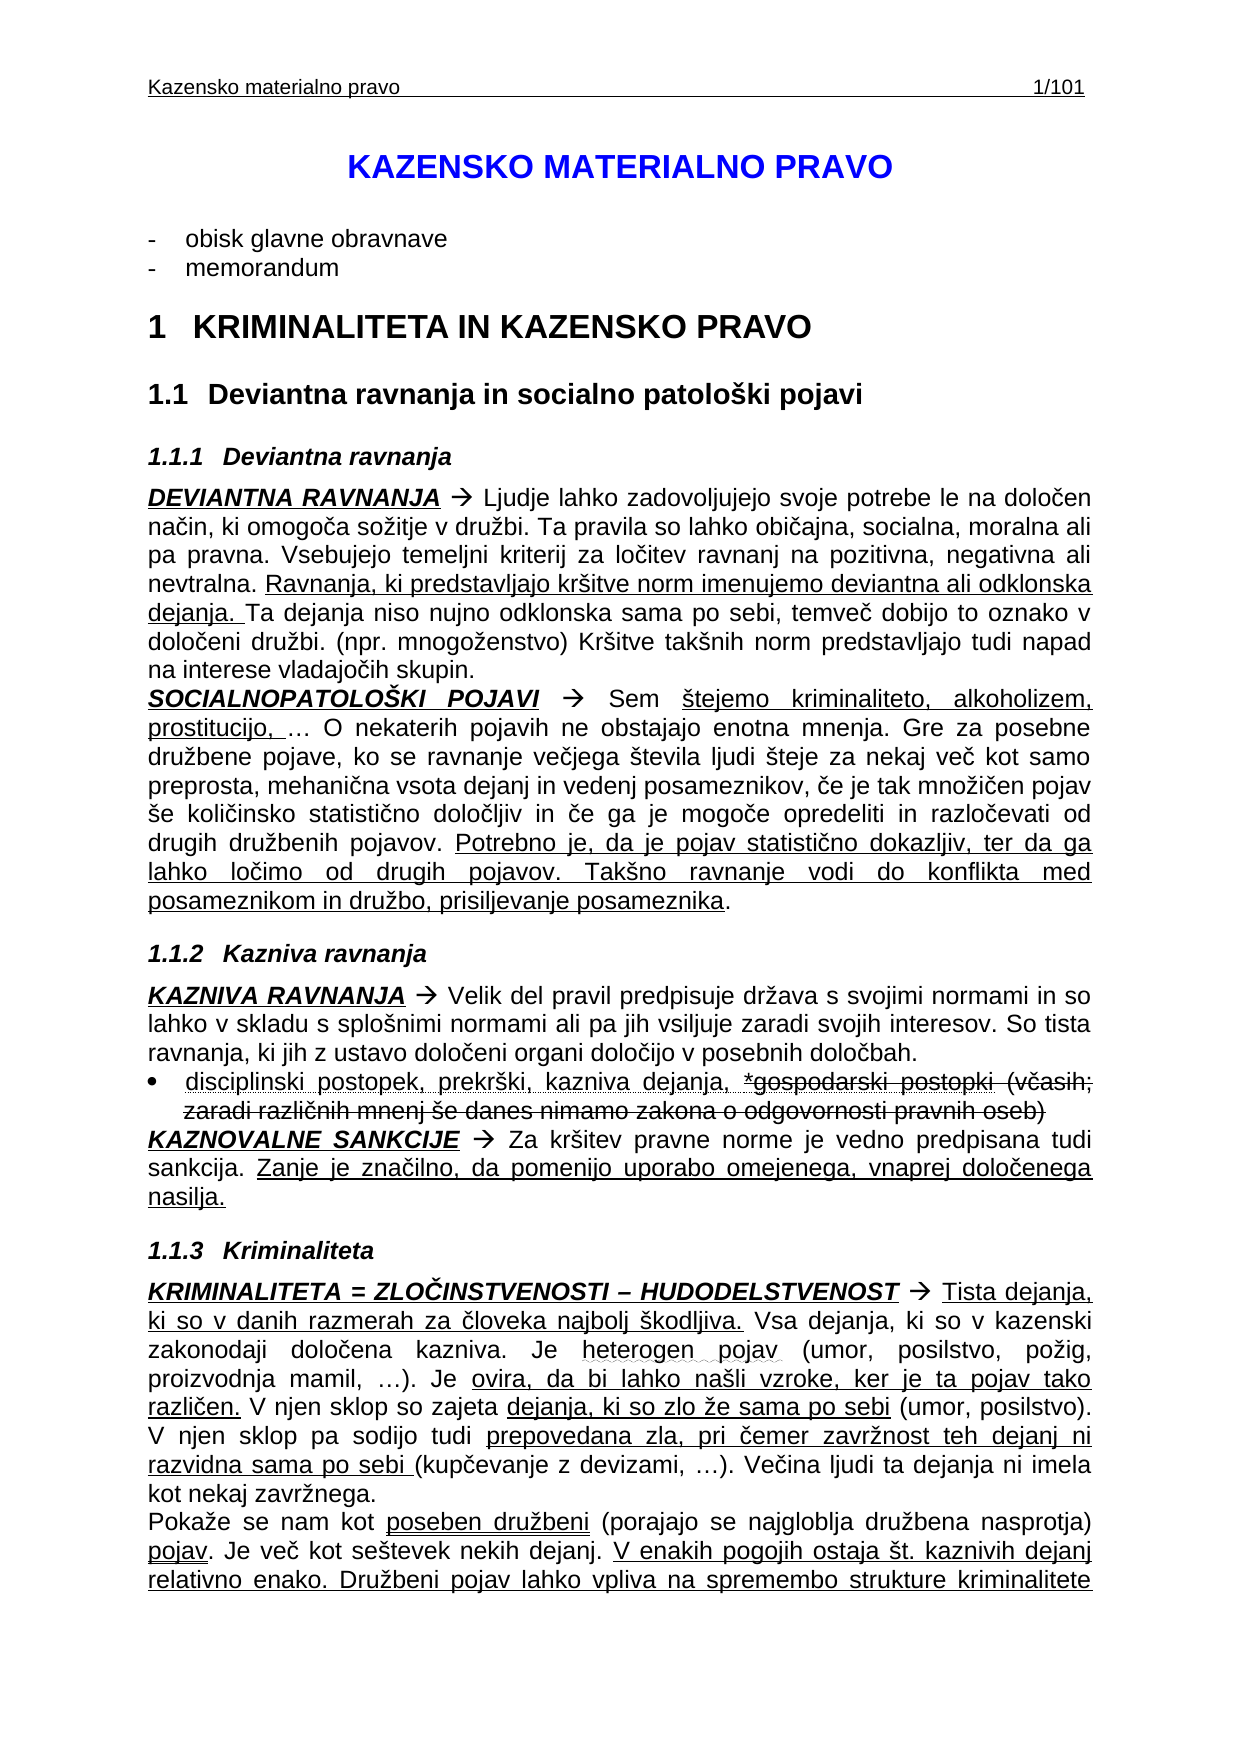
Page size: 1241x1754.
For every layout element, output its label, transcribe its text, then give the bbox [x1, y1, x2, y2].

list disciplinski postopek, prekrški, kazniva dejanja, *gospodarski postopki (včasih; zaradi različnih mnenj še danes nimamo zakona o odgovornosti pravnih oseb) [148, 1067, 1093, 1124]
subtitle Kriminaliteta [148, 1236, 1093, 1265]
subtitle Kazniva ravnanja [148, 939, 1093, 968]
text KAZNOVALNE SANKCIJE  Za kršitev pravne norme je vedno predpisana tudi sankcija. Zanje je značilno, da pomenijo uporabo omejenega, vnaprej določenega nasilja. [148, 1124, 1093, 1211]
text KRIMINALITETA = ZLOČINSTVENOSTI – HUDODELSTVENOST  Tista dejanja, ki so v danih razmerah za človeka najbolj škodljiva. Vsa dejanja, ki so v kazenski zakonodaji določena kazniva. Je heterogen pojav (umor, posilstvo, požig, proizvodnja mamil, …). Je ovira, da bi lahko našli vzroke, ker je ta pojav tako različen. V njen sklop so zajeta dejanja, ki so zlo že sama po sebi (umor, posilstvo). V njen sklop pa sodijo tudi prepovedana zla, pri čemer zavržnost teh dejanj ni razvidna sama po sebi (kupčevanje z devizami, …). Večina ljudi ta dejanja ni imela kot nekaj zavržnega. [148, 1277, 1093, 1507]
text KAZNIVA RAVNANJA  Velik del pravil predpisuje država s svojimi normami in so lahko v skladu s splošnimi normami ali pa jih vsiljuje zaradi svojih interesov. So tista ravnanja, ki jih z ustavo določeni organi določijo v posebnih določbah. [148, 981, 1093, 1067]
text SOCIALNOPATOLOŠKI POJAVI  Sem štejemo kriminaliteto, alkoholizem, prostitucijo, … O nekaterih pojavih ne obstajajo enotna mnenja. Gre za posebne družbene pojave, ko se ravnanje večjega števila ljudi šteje za nekaj več kot samo preprosta, mehanična vsota dejanj in vedenj posameznikov, če je tak množičen pojav še količinsko statistično določljiv in če ga je mogoče opredeliti in razločevati od drugih družbenih pojavov. Potrebno je, da je pojav statistično dokazljiv, ter da ga lahko ločimo od drugih pojavov. Takšno ravnanje vodi do konflikta med posameznikom in družbo, prisiljevanje posameznika. [148, 684, 1093, 914]
subtitle Kriminaliteta in kazensko pravo [148, 307, 1093, 346]
list obisk glavne obravnave [148, 224, 1093, 253]
subtitle KAZENSKO MATERIALNO PRAVO [148, 148, 1093, 186]
text DEVIANTNA RAVNANJA  Ljudje lahko zadovoljujejo svoje potrebe le na določen način, ki omogoča sožitje v družbi. Ta pravila so lahko običajna, socialna, moralna ali pa pravna. Vsebujejo temeljni kriterij za ločitev ravnanj na pozitivna, negativna ali nevtralna. Ravnanja, ki predstavljajo kršitve norm imenujemo deviantna ali odklonska dejanja. Ta dejanja niso nujno odklonska sama po sebi, temveč dobijo to oznako v določeni družbi. (npr. mnogoženstvo) Kršitve takšnih norm predstavljajo tudi napad na interese vladajočih skupin. [148, 483, 1093, 684]
list memorandum [148, 253, 1093, 282]
subtitle Deviantna ravnanja [148, 442, 1093, 470]
text Pokaže se nam kot poseben družbeni (porajajo se najgloblja družbena nasprotja) pojav. Je več kot seštevek nekih dejanj. V enakih pogojih ostaja št. kaznivih dejanj relativno enako. Družbeni pojav lahko vpliva na spremembo strukture kriminalitete [148, 1507, 1093, 1590]
subtitle Deviantna ravnanja in socialno patološki pojavi [148, 377, 1093, 410]
